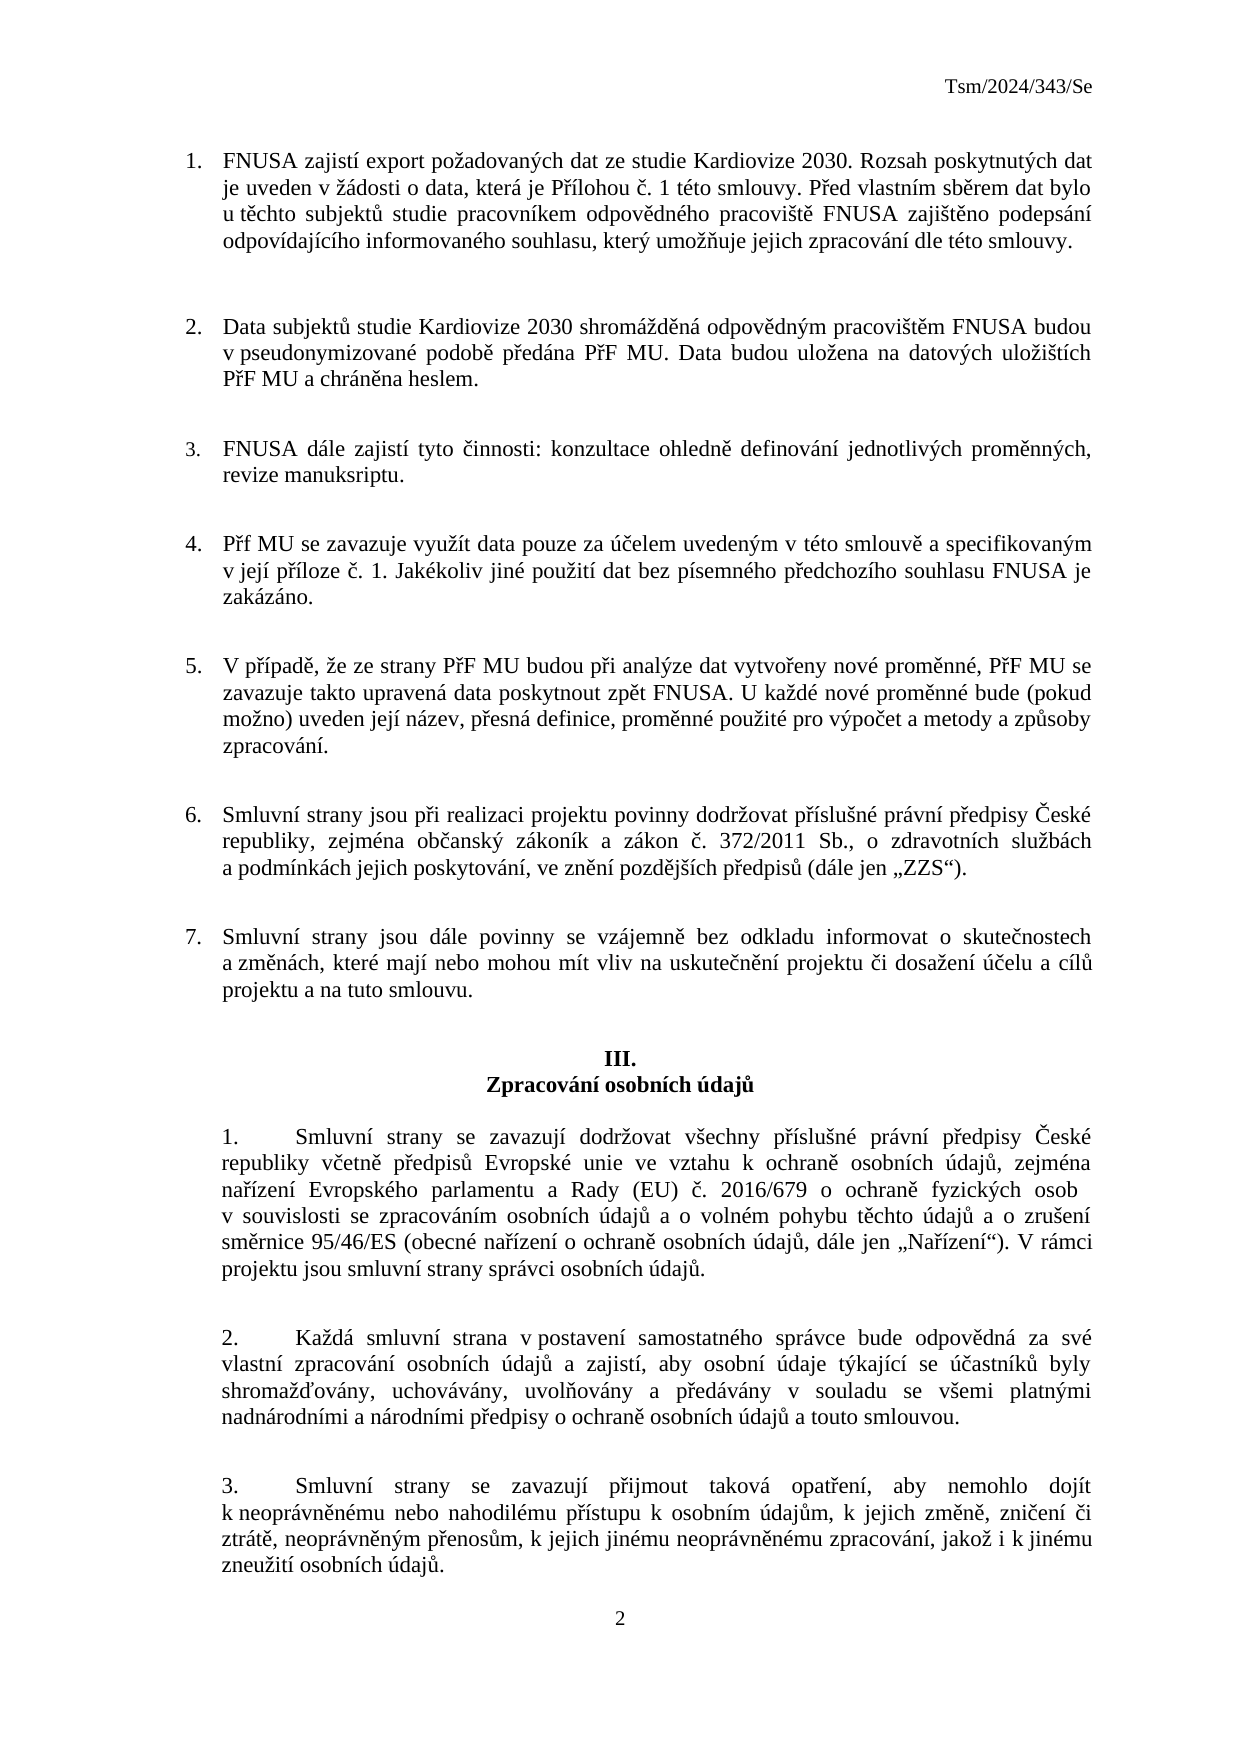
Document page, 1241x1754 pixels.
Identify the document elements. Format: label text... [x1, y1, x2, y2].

list Přf MU se zavazuje využít data pouze za účelem uvedeným v této smlouvě a specifikovaným v její příloze č. 1. Jakékoliv jiné použití dat bez písemného předchozího souhlasu FNUSA je zakázáno. [185, 531, 1093, 609]
list FNUSA dále zajistí tyto činnosti: konzultace ohledně definování jednotlivých proměnných, revize manuksriptu. [185, 435, 1093, 487]
list Smluvní strany jsou při realizaci projektu povinny dodržovat příslušné právní předpisy České republiky, zejména občanský zákoník a zákon č. 372/2011 Sb., o zdravotních službách a podmínkách jejich poskytování, ve znění pozdějších předpisů (dále jen „ZZS“). [185, 801, 1093, 880]
list Smluvní strany se zavazují přijmout taková opatření, aby nemohlo dojít k neoprávněnému nebo nahodilému přístupu k osobním údajům, k jejich změně, zničení či ztrátě, neoprávněným přenosům, k jejich jinému neoprávněnému zpracování, jakož i k jinému zneužití osobních údajů. [221, 1472, 1093, 1578]
list FNUSA zajistí export požadovaných dat ze studie Kardiovize 2030. Rozsah poskytnutých dat je uveden v žádosti o data, která je Přílohou č. 1 této smlouvy. Před vlastním sběrem dat bylo u těchto subjektů studie pracovníkem odpovědného pracoviště FNUSA zajištěno podepsání odpovídajícího informovaného souhlasu, který umožňuje jejich zpracování dle této smlouvy. [185, 148, 1093, 253]
list V případě, že ze strany PřF MU budou při analýze dat vytvořeny nové proměnné, PřF MU se zavazuje takto upravená data poskytnout zpět FNUSA. U každé nové proměnné bude (pokud možno) uveden její název, přesná definice, proměnné použité pro výpočet a metody a způsoby zpracování. [185, 653, 1093, 758]
list Data subjektů studie Kardiovize 2030 shromážděná odpovědným pracovištěm FNUSA budou v pseudonymizované podobě předána PřF MU. Data budou uložena na datových uložištích PřF MU a chráněna heslem. [185, 313, 1093, 392]
text III. Zpracování osobních údajů [148, 1045, 1093, 1098]
list Každá smluvní strana v postavení samostatného správce bude odpovědná za své vlastní zpracování osobních údajů a zajistí, aby osobní údaje týkající se účastníků byly shromažďovány, uchovávány, uvolňovány a předávány v souladu se všemi platnými nadnárodními a národními předpisy o ochraně osobních údajů a touto smlouvou. [221, 1324, 1093, 1429]
list Smluvní strany jsou dále povinny se vzájemně bez odkladu informovat o skutečnostech a změnách, které mají nebo mohou mít vliv na uskutečnění projektu či dosažení účelu a cílů projektu a na tuto smlouvu. [185, 923, 1093, 1002]
list Smluvní strany se zavazují dodržovat všechny příslušné právní předpisy České republiky včetně předpisů Evropské unie ve vztahu k ochraně osobních údajů, zejména nařízení Evropského parlamentu a Rady (EU) č. 2016/679 o ochraně fyzických osob v souvislosti se zpracováním osobních údajů a o volném pohybu těchto údajů a o zrušení směrnice 95/46/ES (obecné nařízení o ochraně osobních údajů, dále jen „Nařízení“). V rámci projektu jsou smluvní strany správci osobních údajů. [221, 1123, 1093, 1281]
